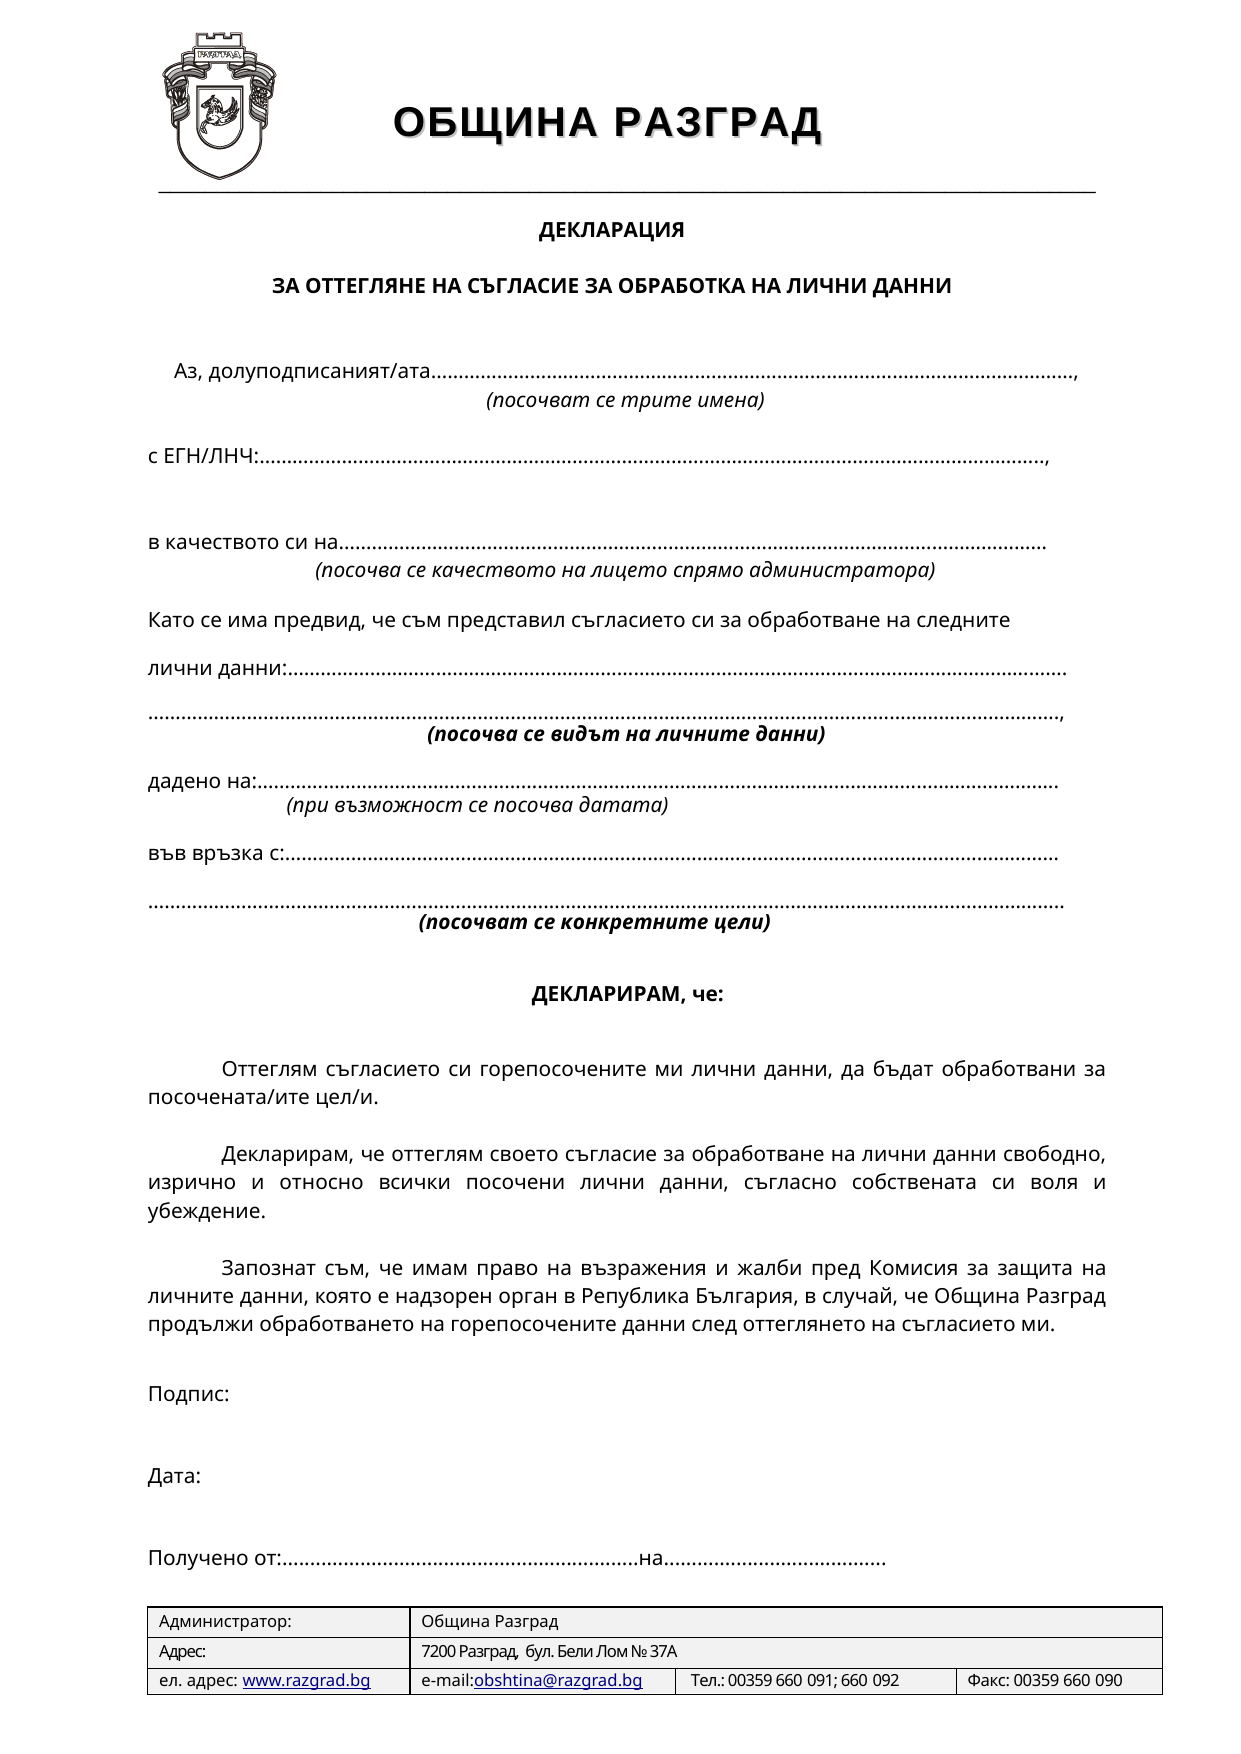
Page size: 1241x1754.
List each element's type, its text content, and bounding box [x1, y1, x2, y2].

text в качеството си на………………………………………………………………………………………………………………… [148, 527, 1105, 555]
text с ЕГН/ЛНЧ:…………………………………………………………………………………………………………………………….., [148, 442, 1105, 470]
text …………………………………………………………………………………………………………………………………………………., [148, 701, 1107, 724]
text Аз, долуподписаният/ата………………………………………………………………………………………………………, [148, 356, 1105, 385]
text Запознат съм, че имам право на възражения и жалби пред Комисия за защита на личните данни, която е надзорен орган в Република България, в случай, че Община Разград продължи обработването на горепосочените данни след оттеглянето на съгласието ми. [148, 1253, 1107, 1338]
text Получено от:................................................................на........................................ [148, 1543, 1107, 1571]
text ЗА ОТТЕГЛЯНЕ НА СЪГЛАСИЕ ЗА ОБРАБОТКА НА ЛИЧНИ ДАННИ [148, 271, 1076, 299]
text дадено на:……………………………………………………………………………………………………………………………….. [148, 769, 1107, 793]
text (при възможност се посочва датата) [148, 793, 1107, 817]
text Дата: [148, 1461, 1107, 1489]
text ДЕКЛАРАЦИЯ [148, 215, 1076, 243]
subtitle лични данни:……………………………………………………………………………………………………………………………. [148, 656, 1107, 680]
subtitle ДЕКЛАРИРАМ, че: [148, 982, 1107, 1006]
text ………………………………………………………………………………………………………………………………………………….. [148, 889, 1107, 913]
text във връзка с:…………………………………………………………………………………………………………………………… [148, 841, 1107, 865]
subtitle Като се има предвид, че съм представил съгласието си за обработване на следните [148, 608, 1107, 632]
text (посочват се конкретните цели) [418, 913, 1107, 934]
text Декларирам, че оттеглям своето съгласие за обработване на лични данни свободно, изрично и относно всички посочени лични данни, съгласно собствената си воля и убеждение. [148, 1139, 1107, 1224]
text (посочват се трите имена) [148, 385, 1105, 413]
text Оттеглям съгласието си горепосочените ми лични данни, да бъдат обработвани за посочената/ите цел/и. [148, 1054, 1107, 1111]
text (посочва се видът на личните данни) [148, 724, 1107, 745]
text Подпис: [148, 1379, 1107, 1407]
text (посочва се качеството на лицето спрямо администратора) [148, 555, 1105, 584]
